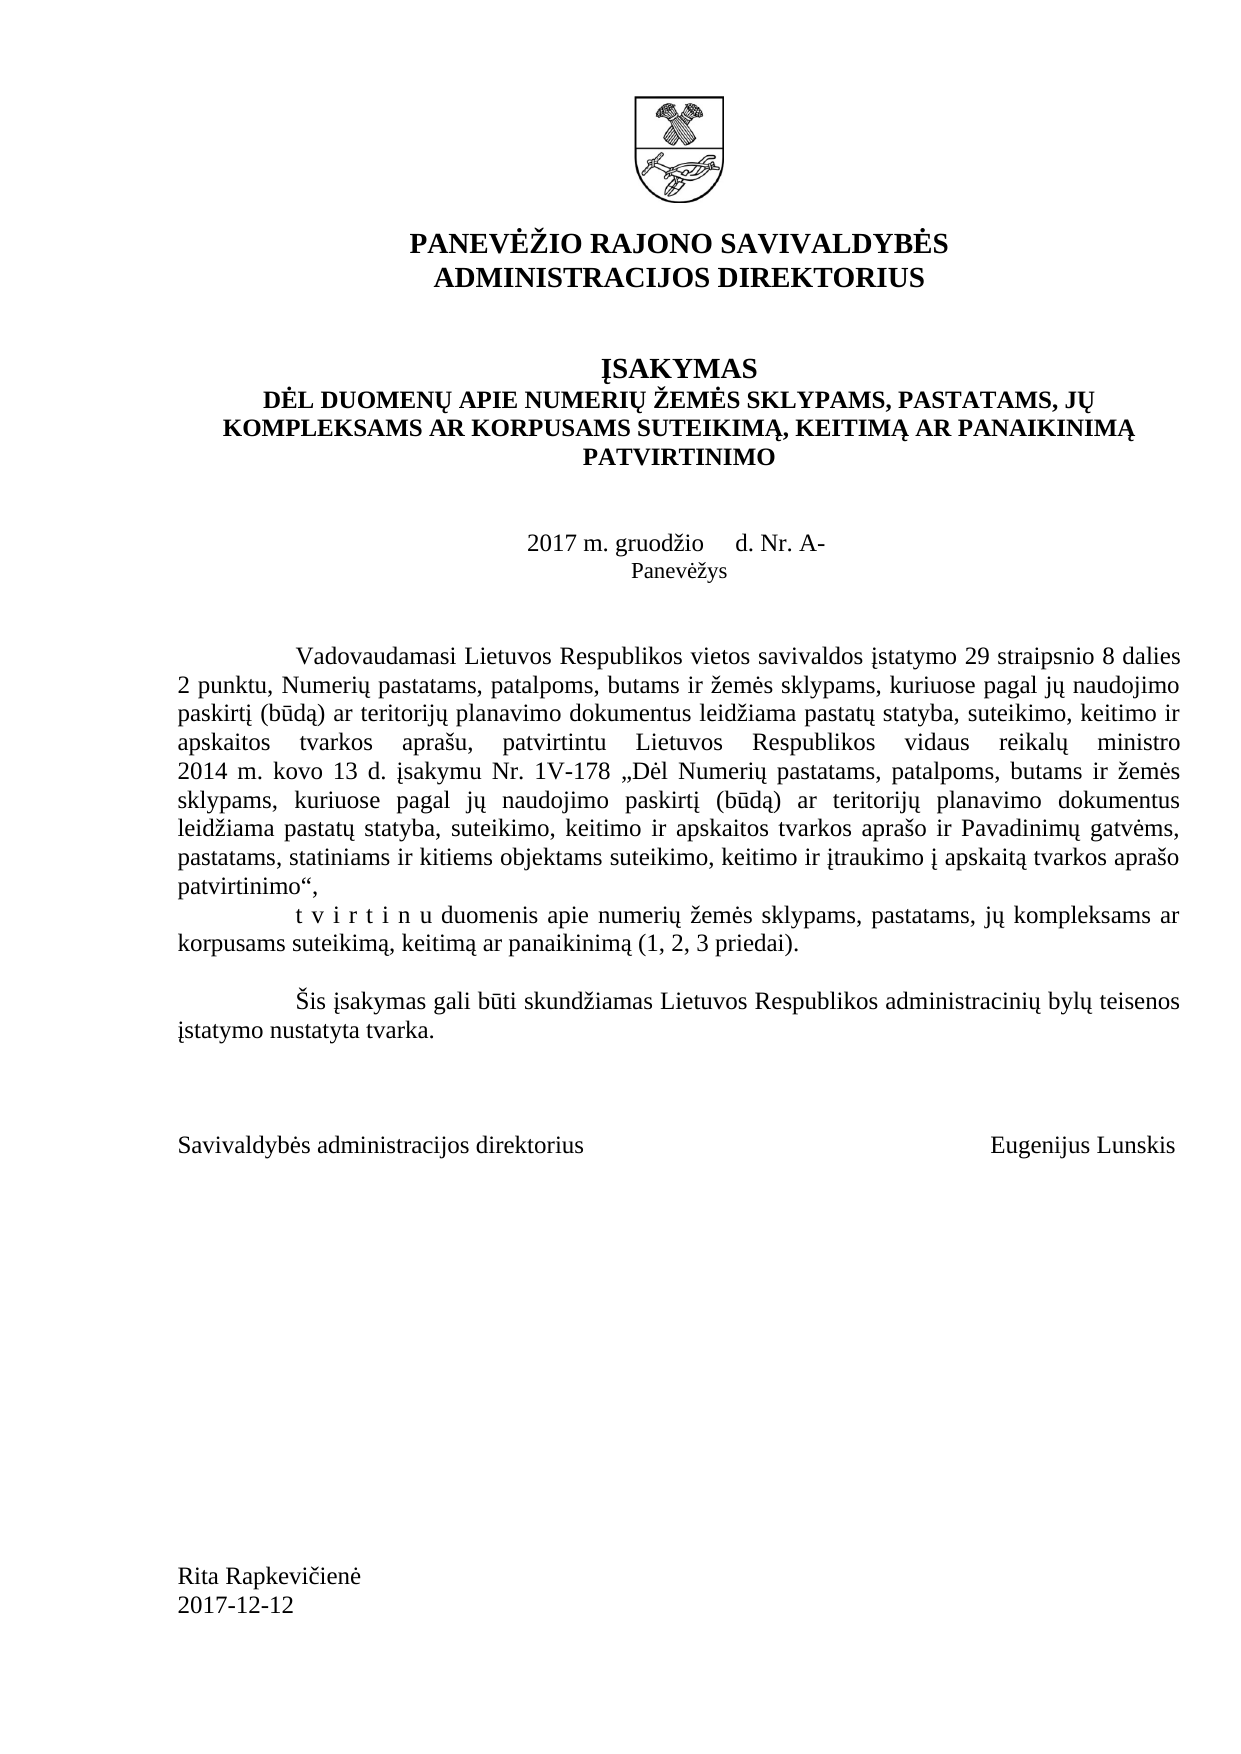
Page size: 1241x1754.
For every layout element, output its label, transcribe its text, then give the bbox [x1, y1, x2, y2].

text Vadovaudamasi Lietuvos Respublikos vietos savivaldos įstatymo 29 straipsnio 8 dalies 2 punktu, Numerių pastatams, patalpoms, butams ir žemės sklypams, kuriuose pagal jų naudojimo paskirtį (būdą) ar teritorijų planavimo dokumentus leidžiama pastatų statyba, suteikimo, keitimo ir apskaitos tvarkos aprašu, patvirtintu Lietuvos Respublikos vidaus reikalų ministro 2014 m. kovo 13 d. įsakymu Nr. 1V-178 „Dėl Numerių pastatams, patalpoms, butams ir žemės sklypams, kuriuose pagal jų naudojimo paskirtį (būdą) ar teritorijų planavimo dokumentus leidžiama pastatų statyba, suteikimo, keitimo ir apskaitos tvarkos aprašo ir Pavadinimų gatvėms, pastatams, statiniams ir kitiems objektams suteikimo, keitimo ir įtraukimo į apskaitą tvarkos aprašo patvirtinimo“, [177, 641, 1181, 900]
text Šis įsakymas gali būti skundžiamas Lietuvos Respublikos administracinių bylų teisenos įstatymo nustatyta tvarka. [177, 986, 1181, 1043]
text Panevėžys [177, 557, 1181, 583]
text t v i r t i n u duomenis apie numerių žemės sklypams, pastatams, jų kompleksams ar korpusams suteikimą, keitimą ar panaikinimą (1, 2, 3 priedai). [177, 900, 1181, 957]
text Rita Rapkevičienė [177, 1561, 1181, 1590]
text DĖL DUOMENŲ APIE NUMERIŲ ŽEMĖS SKLYPAMS, PASTATAMS, JŲ KOMPLEKSAMS AR KORPUSAMS SUTEIKIMĄ, KEITIMĄ AR PANAIKINIMĄ PATVIRTINIMO [177, 385, 1181, 471]
text 2017 m. gruodžio d. Nr. A- [177, 528, 1181, 557]
text Savivaldybės administracijos direktorius Eugenijus Lunskis [177, 1130, 1181, 1158]
text 2017-12-12 [177, 1590, 1181, 1618]
